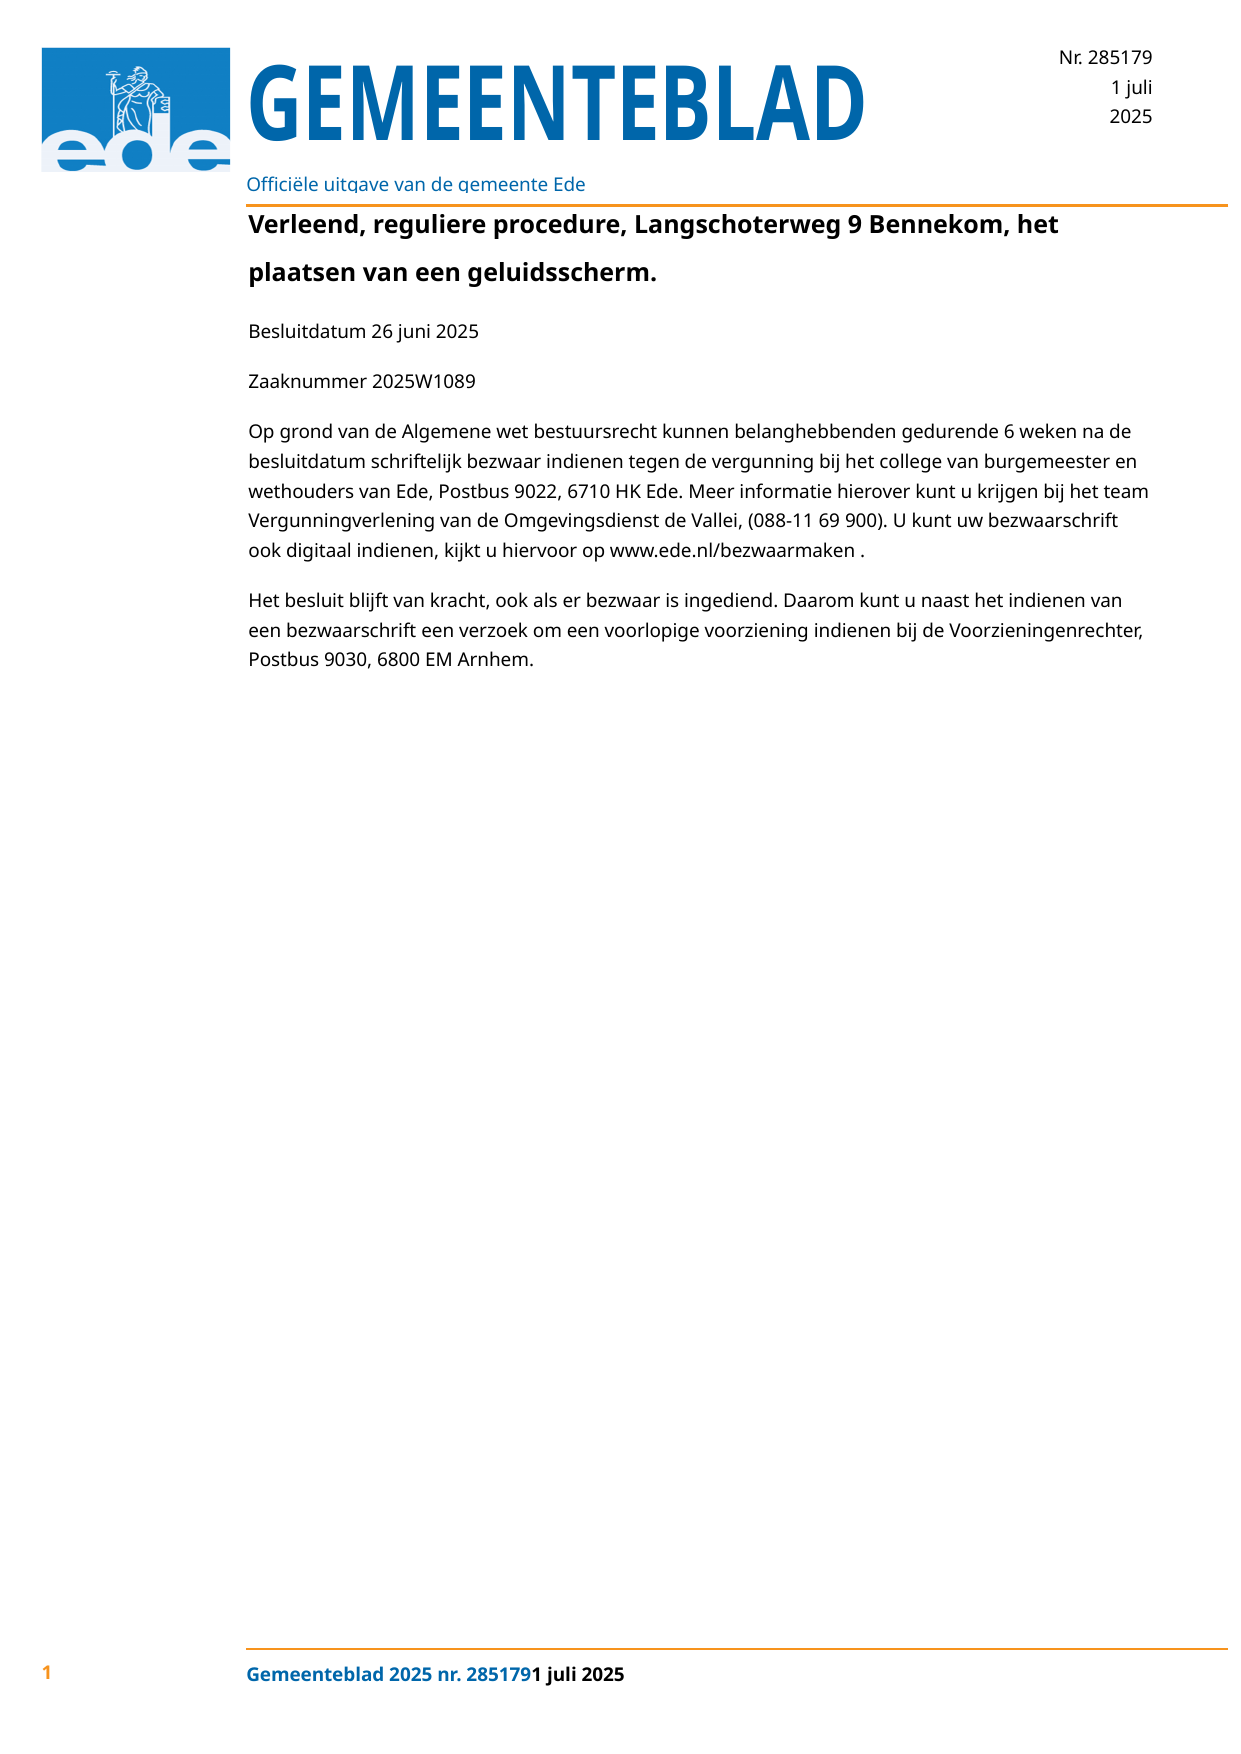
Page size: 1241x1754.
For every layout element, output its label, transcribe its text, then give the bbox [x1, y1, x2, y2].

text Het besluit blijft van kracht, ook als er bezwaar is ingediend. Daarom kunt u naast het indienen van een bezwaarschrift een verzoek om een voorlopige voorziening indienen bij de Voorzieningenrechter, Postbus 9030, 6800 EM Arnhem. [248, 587, 1152, 672]
text Verleend, reguliere procedure, Langschoterweg 9 Bennekom, het plaatsen van een geluidsscherm. [248, 207, 1152, 288]
picture [41, 47, 231, 172]
text Besluitdatum 26 juni 2025 [248, 318, 1152, 344]
text Op grond van de Algemene wet bestuursrecht kunnen belanghebbenden gedurende 6 weken na de besluitdatum schriftelijk bezwaar indienen tegen de vergunning bij het college van burgemeester en wethouders van Ede, Postbus 9022, 6710 HK Ede. Meer informatie hierover kunt u krijgen bij het team Vergunningverlening van de Omgevingsdienst de Vallei, (088-11 69 900). U kunt uw bezwaarschrift ook digitaal indienen, kijkt u hiervoor op www.ede.nl/bezwaarmaken . [248, 419, 1152, 563]
text Zaaknummer 2025W1089 [248, 368, 1152, 394]
